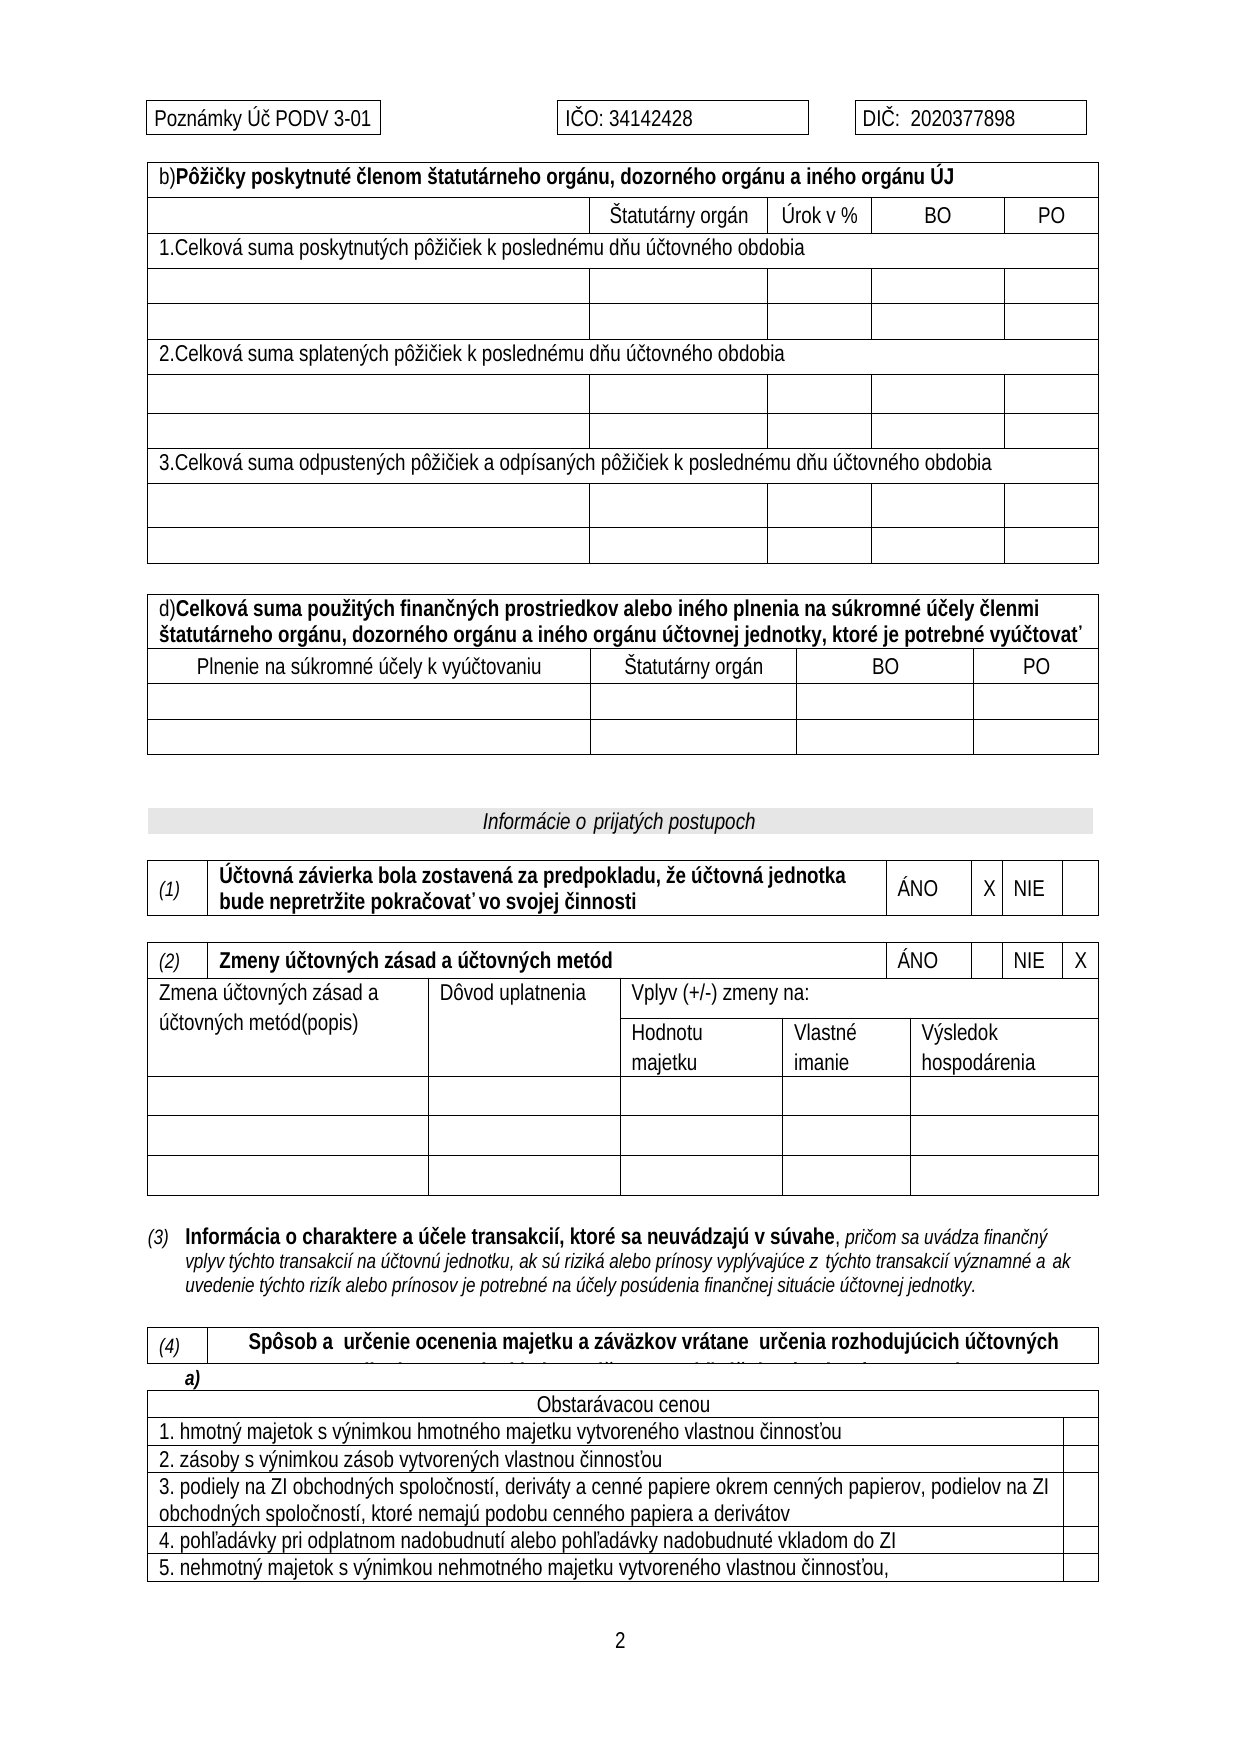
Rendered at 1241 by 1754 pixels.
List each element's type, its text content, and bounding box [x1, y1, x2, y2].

table_cell [148, 269, 589, 303]
table_cell [974, 684, 1098, 718]
table_cell PO [1005, 198, 1098, 232]
table_cell [621, 1156, 782, 1195]
table_cell [872, 528, 1004, 563]
table_cell [148, 414, 589, 448]
table_cell Výsledok hospodárenia [911, 1019, 1098, 1076]
table_cell [148, 375, 589, 412]
table_cell [1064, 1473, 1098, 1526]
table_cell [872, 414, 1004, 448]
table_header [1063, 861, 1098, 915]
table_cell [148, 1077, 428, 1115]
table_header b)Pôžičky poskytnuté členom štatutárneho orgánu, dozorného orgánu a iného orgánu ÚJ [148, 163, 1098, 197]
table_header d)Celková suma použitých finančných prostriedkov alebo iného plnenia na súkromné účely členmi štatutárneho orgánu, dozorného orgánu a iného orgánu účtovnej jednotky, ktoré je potrebné vyúčtovať [148, 595, 1098, 648]
table_cell [590, 269, 767, 303]
table_cell [148, 720, 590, 754]
table_cell [621, 1116, 782, 1155]
table_cell [1005, 414, 1098, 448]
table_cell [872, 484, 1004, 527]
table_cell [429, 1156, 620, 1195]
table_cell 1.Celková suma poskytnutých pôžičiek k poslednému dňu účtovného obdobia [148, 234, 1098, 268]
table_cell 2.Celková suma splatených pôžičiek k poslednému dňu účtovného obdobia [148, 340, 1098, 374]
table_header Účtovná závierka bola zostavená za predpokladu, že účtovná jednotka bude nepretržite pokračovať vo svojej činnosti [208, 861, 886, 915]
table_cell [768, 414, 871, 448]
table_cell [872, 269, 1004, 303]
table_cell Plnenie na súkromné účely k vyúčtovaniu [148, 649, 590, 683]
table_header [148, 1328, 207, 1362]
table_cell [590, 484, 767, 527]
text Informácie o prijatých postupoch [148, 808, 1093, 834]
table_cell [590, 414, 767, 448]
table_cell [1005, 304, 1098, 339]
table_cell [429, 1116, 620, 1155]
table_cell [1005, 528, 1098, 563]
table_header Obstarávacou cenou [148, 1391, 1098, 1417]
table_header Spôsob a určenie ocenenia majetku a záväzkov vrátane určenia rozhodujúcich účtovných odhadov a predpokladov, pričom sa zohľadňuje zásada významnosti [208, 1328, 1098, 1362]
table_cell [148, 684, 590, 718]
table_cell [768, 269, 871, 303]
table_cell [872, 304, 1004, 339]
table_cell 5. nehmotný majetok s výnimkou nehmotného majetku vytvoreného vlastnou činnosťou, [148, 1554, 1063, 1581]
table_header [148, 943, 207, 977]
table_cell Hodnotu majetku [621, 1019, 782, 1076]
table_cell [1005, 269, 1098, 303]
table_cell BO [872, 198, 1004, 232]
table_cell [911, 1116, 1098, 1155]
table_cell BO [797, 649, 973, 683]
table_cell 2. zásoby s výnimkou zásob vytvorených vlastnou činnosťou [148, 1446, 1063, 1472]
table_cell [1005, 484, 1098, 527]
table_cell [591, 684, 796, 718]
table_cell [590, 375, 767, 412]
table_cell [783, 1156, 910, 1195]
table_cell [590, 304, 767, 339]
table_header X [1063, 943, 1098, 977]
table_header NIE [1003, 943, 1062, 977]
table_cell Vlastné imanie [783, 1019, 910, 1076]
table_cell [429, 1077, 620, 1115]
table_cell [148, 1156, 428, 1195]
table_cell [911, 1077, 1098, 1115]
table_cell 1. hmotný majetok s výnimkou hmotného majetku vytvoreného vlastnou činnosťou [148, 1418, 1063, 1445]
table_cell [148, 304, 589, 339]
table_cell [783, 1077, 910, 1115]
table_cell [768, 484, 871, 527]
table_cell [1064, 1527, 1098, 1553]
table_cell [148, 528, 589, 563]
list Informácia o charaktere a účele transakcií, ktoré sa neuvádzajú v súvahe, pričom sa uvádza finančný vplyv týchto transakcií na účtovnú jednotku, ak sú riziká alebo prínosy vyplývajúce z týchto transakcií významné a ak uvedenie týchto rizík alebo prínosov je potrebné na účely posúdenia finančnej situácie účtovnej jednotky. [148, 1223, 1093, 1297]
table_cell [768, 528, 871, 563]
table_header ÁNO [887, 861, 971, 915]
table_cell [1064, 1418, 1098, 1445]
table_cell Úrok v % [768, 198, 871, 232]
table_cell 3. podiely na ZI obchodných spoločností, deriváty a cenné papiere okrem cenných papierov, podielov na ZI obchodných spoločností, ktoré nemajú podobu cenného papiera a derivátov [148, 1473, 1063, 1526]
table_cell [783, 1116, 910, 1155]
table_cell Štatutárny orgán [591, 649, 796, 683]
table_cell 3.Celková suma odpustených pôžičiek a odpísaných pôžičiek k poslednému dňu účtovného obdobia [148, 449, 1098, 483]
table_cell Zmena účtovných zásad a účtovných metód(popis) [148, 979, 428, 1076]
table_cell [797, 720, 973, 754]
table_cell [148, 1116, 428, 1155]
table_cell [1064, 1446, 1098, 1472]
table_cell [621, 1077, 782, 1115]
table_cell [974, 720, 1098, 754]
table_header Zmeny účtovných zásad a účtovných metód [208, 943, 886, 977]
table_cell [1005, 375, 1098, 412]
table_header [972, 943, 1002, 977]
table_cell Dôvod uplatnenia [429, 979, 620, 1076]
table_cell [1064, 1554, 1098, 1581]
table_cell [591, 720, 796, 754]
table_header [148, 861, 207, 915]
table_cell [797, 684, 973, 718]
table_header X [972, 861, 1002, 915]
table_cell [590, 528, 767, 563]
table_header ÁNO [887, 943, 971, 977]
table_cell [872, 375, 1004, 412]
table_cell [768, 375, 871, 412]
table_cell [148, 198, 589, 232]
table_cell 4. pohľadávky pri odplatnom nadobudnutí alebo pohľadávky nadobudnuté vkladom do ZI [148, 1527, 1063, 1553]
table_cell Štatutárny orgán [590, 198, 767, 232]
table_cell [911, 1156, 1098, 1195]
table_cell PO [974, 649, 1098, 683]
table_cell [148, 484, 589, 527]
table_cell Vplyv (+/-) zmeny na: [621, 979, 1098, 1018]
table_header NIE [1003, 861, 1062, 915]
table_cell [768, 304, 871, 339]
